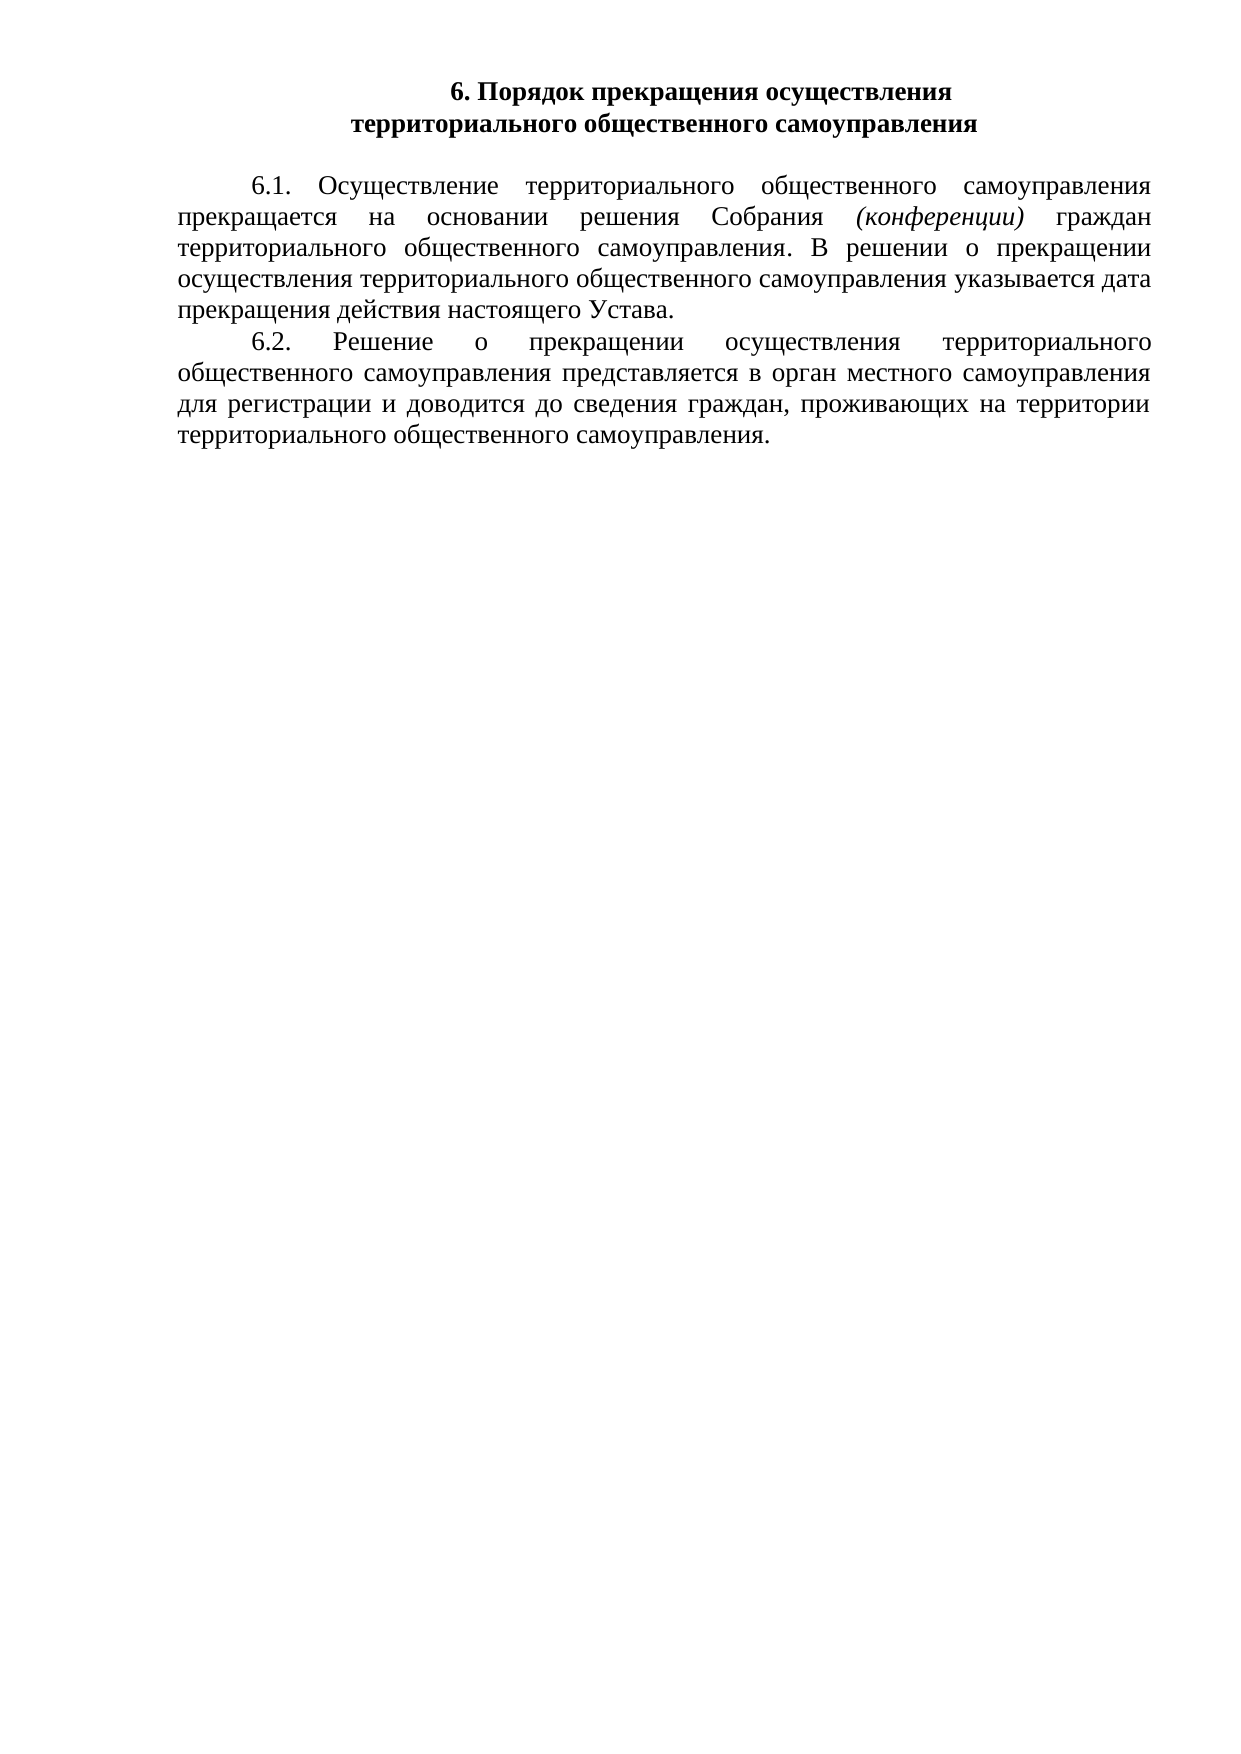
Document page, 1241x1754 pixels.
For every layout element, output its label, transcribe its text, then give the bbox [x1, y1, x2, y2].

text 6.2. Решение о прекращении осуществления территориального общественного самоуправления представляется в орган местного самоуправления для регистрации и доводится до сведения граждан, проживающих на территории территориального общественного самоуправления. [177, 325, 1152, 449]
text территориального общественного самоуправления [177, 107, 1152, 138]
text 6.1. Осуществление территориального общественного самоуправления прекращается на основании решения Собрания (конференции) граждан территориального общественного самоуправления. В решении о прекращении осуществления территориального общественного самоуправления указывается дата прекращения действия настоящего Устава. [177, 169, 1152, 325]
text 6. Порядок прекращения осуществления [177, 76, 1152, 107]
